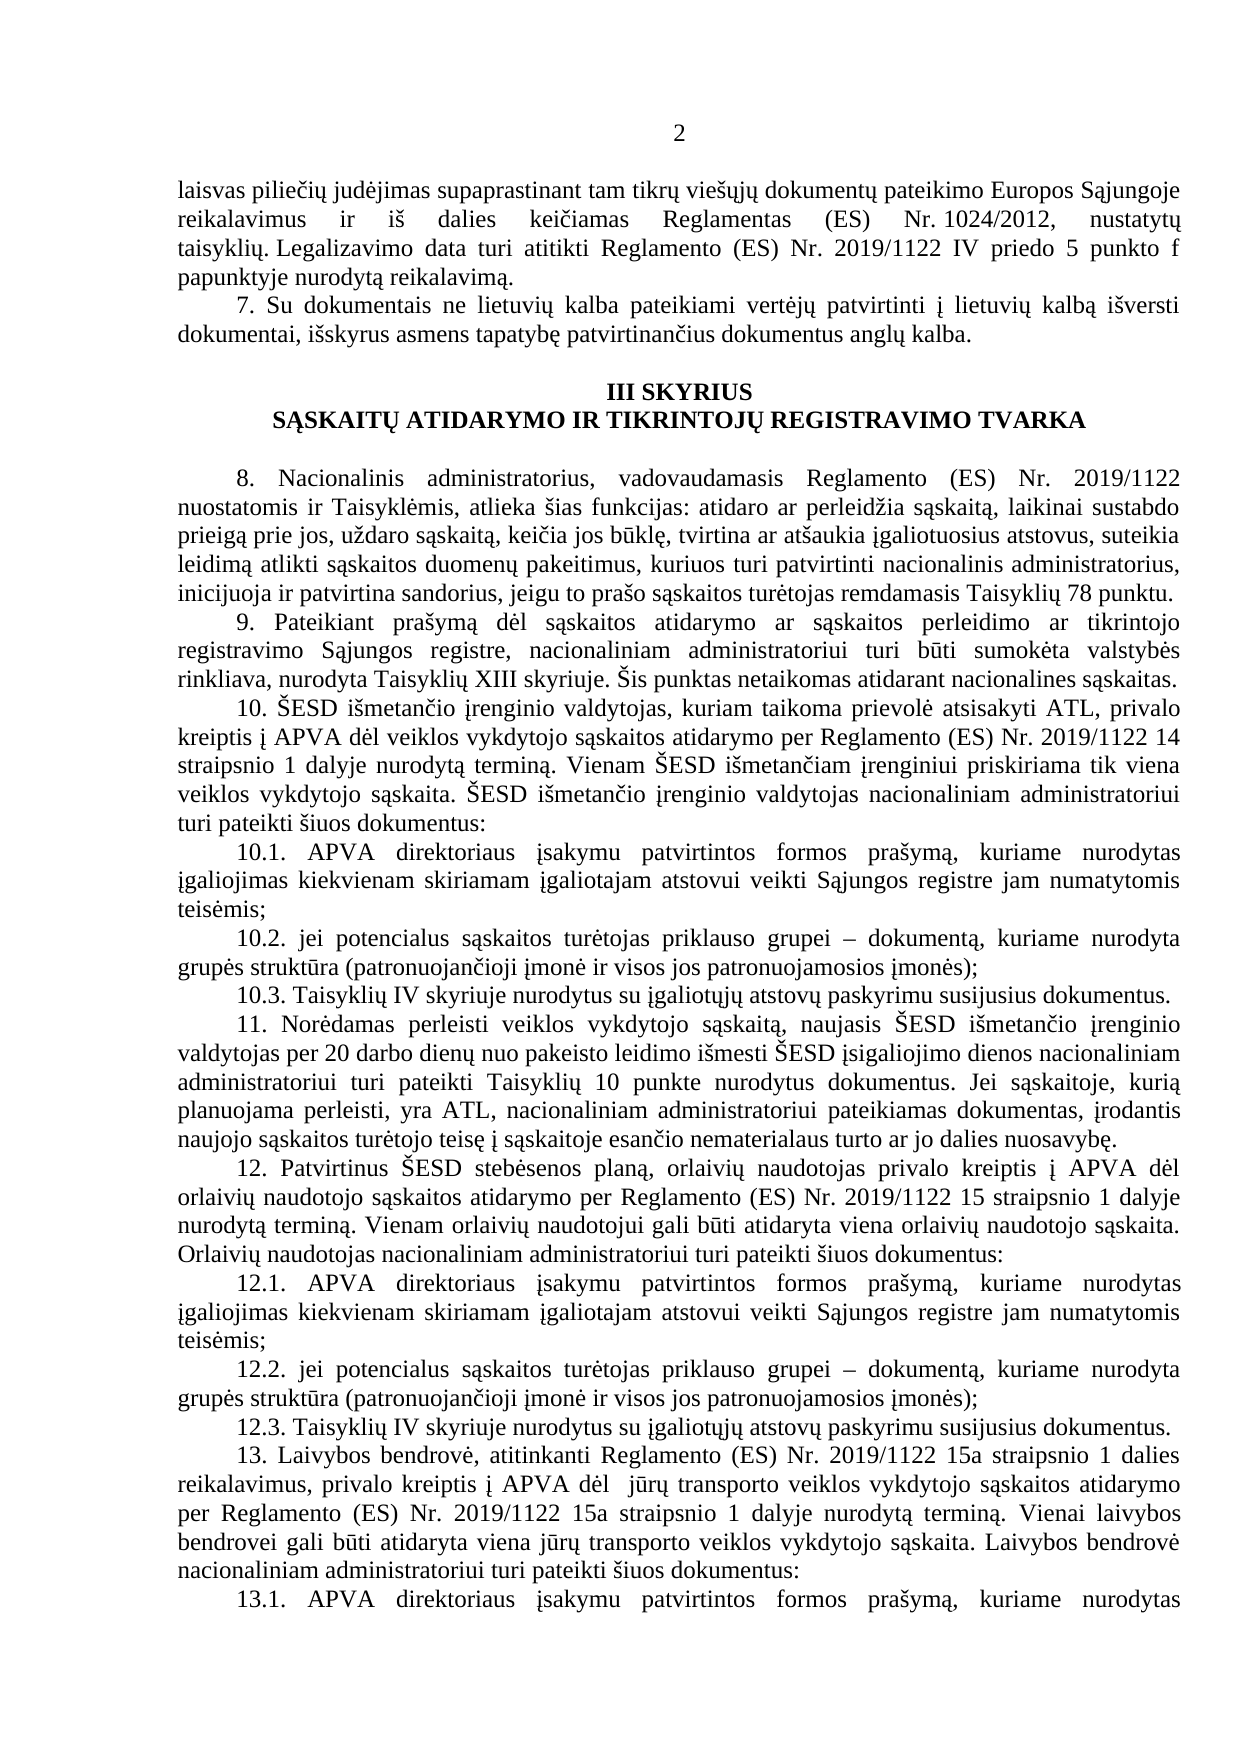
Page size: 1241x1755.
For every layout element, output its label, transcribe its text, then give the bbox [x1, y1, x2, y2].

text 10. ŠESD išmetančio įrenginio valdytojas, kuriam taikoma prievolė atsisakyti ATL, privalo kreiptis į APVA dėl veiklos vykdytojo sąskaitos atidarymo per Reglamento (ES) Nr. 2019/1122 14 straipsnio 1 dalyje nurodytą terminą. Vienam ŠESD išmetančiam įrenginiui priskiriama tik viena veiklos vykdytojo sąskaita. ŠESD išmetančio įrenginio valdytojas nacionaliniam administratoriui turi pateikti šiuos dokumentus: [177, 693, 1181, 837]
text 12.1. APVA direktoriaus įsakymu patvirtintos formos prašymą, kuriame nurodytas įgaliojimas kiekvienam skiriamam įgaliotajam atstovui veikti Sąjungos registre jam numatytomis teisėmis; [177, 1268, 1181, 1354]
text 7. Su dokumentais ne lietuvių kalba pateikiami vertėjų patvirtinti į lietuvių kalbą išversti dokumentai, išskyrus asmens tapatybę patvirtinančius dokumentus anglų kalba. [177, 291, 1181, 348]
text 12.2. jei potencialus sąskaitos turėtojas priklauso grupei – dokumentą, kuriame nurodyta grupės struktūra (patronuojančioji įmonė ir visos jos patronuojamosios įmonės); [177, 1354, 1181, 1412]
text 10.2. jei potencialus sąskaitos turėtojas priklauso grupei – dokumentą, kuriame nurodyta grupės struktūra (patronuojančioji įmonė ir visos jos patronuojamosios įmonės); [177, 923, 1181, 981]
text 13. Laivybos bendrovė, atitinkanti Reglamento (ES) Nr. 2019/1122 15a straipsnio 1 dalies reikalavimus, privalo kreiptis į APVA dėl jūrų transporto veiklos vykdytojo sąskaitos atidarymo per Reglamento (ES) Nr. 2019/1122 15a straipsnio 1 dalyje nurodytą terminą. Vienai laivybos bendrovei gali būti atidaryta viena jūrų transporto veiklos vykdytojo sąskaita. Laivybos bendrovė nacionaliniam administratoriui turi pateikti šiuos dokumentus: [177, 1441, 1181, 1584]
text 8. Nacionalinis administratorius, vadovaudamasis Reglamento (ES) Nr. 2019/1122 nuostatomis ir Taisyklėmis, atlieka šias funkcijas: atidaro ar perleidžia sąskaitą, laikinai sustabdo prieigą prie jos, uždaro sąskaitą, keičia jos būklę, tvirtina ar atšaukia įgaliotuosius atstovus, suteikia leidimą atlikti sąskaitos duomenų pakeitimus, kuriuos turi patvirtinti nacionalinis administratorius, inicijuoja ir patvirtina sandorius, jeigu to prašo sąskaitos turėtojas remdamasis Taisyklių 78 punktu. [177, 463, 1181, 607]
text 11. Norėdamas perleisti veiklos vykdytojo sąskaitą, naujasis ŠESD išmetančio įrenginio valdytojas per 20 darbo dienų nuo pakeisto leidimo išmesti ŠESD įsigaliojimo dienos nacionaliniam administratoriui turi pateikti Taisyklių 10 punkte nurodytus dokumentus. Jei sąskaitoje, kurią planuojama perleisti, yra ATL, nacionaliniam administratoriui pateikiamas dokumentas, įrodantis naujojo sąskaitos turėtojo teisę į sąskaitoje esančio nematerialaus turto ar jo dalies nuosavybę. [177, 1009, 1181, 1153]
text 12.3. Taisyklių IV skyriuje nurodytus su įgaliotųjų atstovų paskyrimu susijusius dokumentus. [177, 1412, 1181, 1441]
text laisvas piliečių judėjimas supaprastinant tam tikrų viešųjų dokumentų pateikimo Europos Sąjungoje reikalavimus ir iš dalies keičiamas Reglamentas (ES) Nr. 1024/2012, nustatytų taisyklių. Legalizavimo data turi atitikti Reglamento (ES) Nr. 2019/1122 IV priedo 5 punkto f papunktyje nurodytą reikalavimą. [177, 176, 1181, 291]
text III SKYRIUS [177, 377, 1181, 406]
text 10.3. Taisyklių IV skyriuje nurodytus su įgaliotųjų atstovų paskyrimu susijusius dokumentus. [177, 981, 1181, 1009]
text 10.1. APVA direktoriaus įsakymu patvirtintos formos prašymą, kuriame nurodytas įgaliojimas kiekvienam skiriamam įgaliotajam atstovui veikti Sąjungos registre jam numatytomis teisėmis; [177, 837, 1181, 923]
text 12. Patvirtinus ŠESD stebėsenos planą, orlaivių naudotojas privalo kreiptis į APVA dėl orlaivių naudotojo sąskaitos atidarymo per Reglamento (ES) Nr. 2019/1122 15 straipsnio 1 dalyje nurodytą terminą. Vienam orlaivių naudotojui gali būti atidaryta viena orlaivių naudotojo sąskaita. Orlaivių naudotojas nacionaliniam administratoriui turi pateikti šiuos dokumentus: [177, 1153, 1181, 1268]
text 9. Pateikiant prašymą dėl sąskaitos atidarymo ar sąskaitos perleidimo ar tikrintojo registravimo Sąjungos registre, nacionaliniam administratoriui turi būti sumokėta valstybės rinkliava, nurodyta Taisyklių XIII skyriuje. Šis punktas netaikomas atidarant nacionalines sąskaitas. [177, 607, 1181, 693]
text SĄSKAITŲ ATIDARYMO IR TIKRINTOJŲ REGISTRAVIMO TVARKA [177, 406, 1181, 434]
text 13.1. APVA direktoriaus įsakymu patvirtintos formos prašymą, kuriame nurodytas [177, 1584, 1181, 1613]
